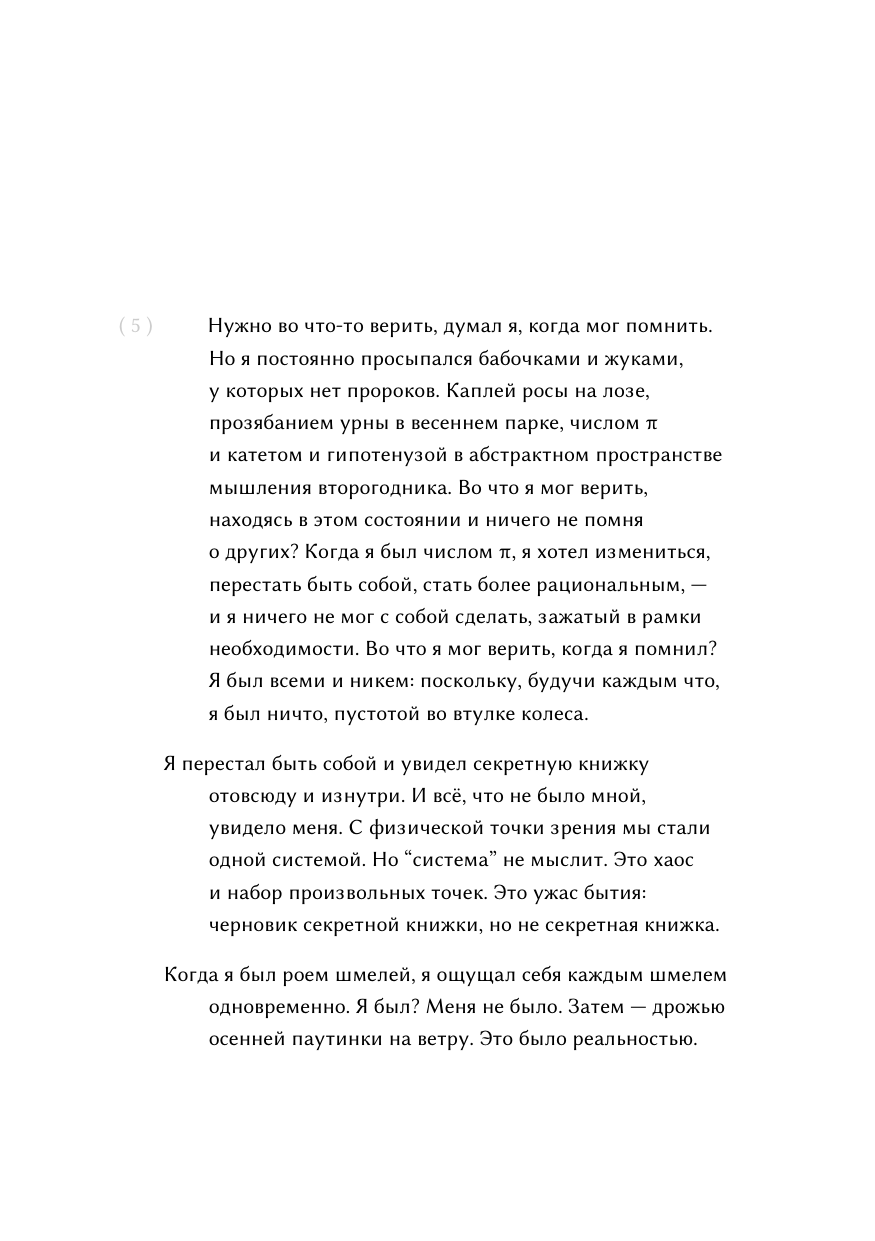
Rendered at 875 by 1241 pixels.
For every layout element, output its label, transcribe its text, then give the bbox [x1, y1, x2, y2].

text Когда я был роем шмелей, я ощущал себя каждым шмелем одновременно. Я был? Меня не было. Затем — дрожью осенней паутинки на ветру. Это было реальностью. [163, 962, 729, 1051]
list Нужно во что-то верить, думал я, когда мог помнить. Но я постоянно просыпался бабочками и жуками, у которых нет пророков. Каплей росы на лозе, прозябанием урны в весеннем парке, числом π и катетом и гипотенузой в абстрактном пространстве мышления второгодника. Во что я мог верить, находясь в этом состоянии и ничего не помня о других? Когда я был числом π, я хотел измениться, перестать быть собой, стать более рациональным, — и я ничего не мог с собой сделать, зажатый в рамки необходимости. Во что я мог верить, когда я помнил? Я был всеми и никем: поскольку, будучи каждым что, я был ничто, пустотой во втулке колеса. [118, 313, 729, 726]
text Я перестал быть собой и увидел секретную книжку отовсюду и изнутри. И всё, что не было мной, увидело меня. С физической точки зрения мы стали одной системой. Но “система” не мыслит. Это хаос и набор произвольных точек. Это ужас бытия: черновик секретной книжки, но не секретная книжка. [163, 750, 729, 937]
